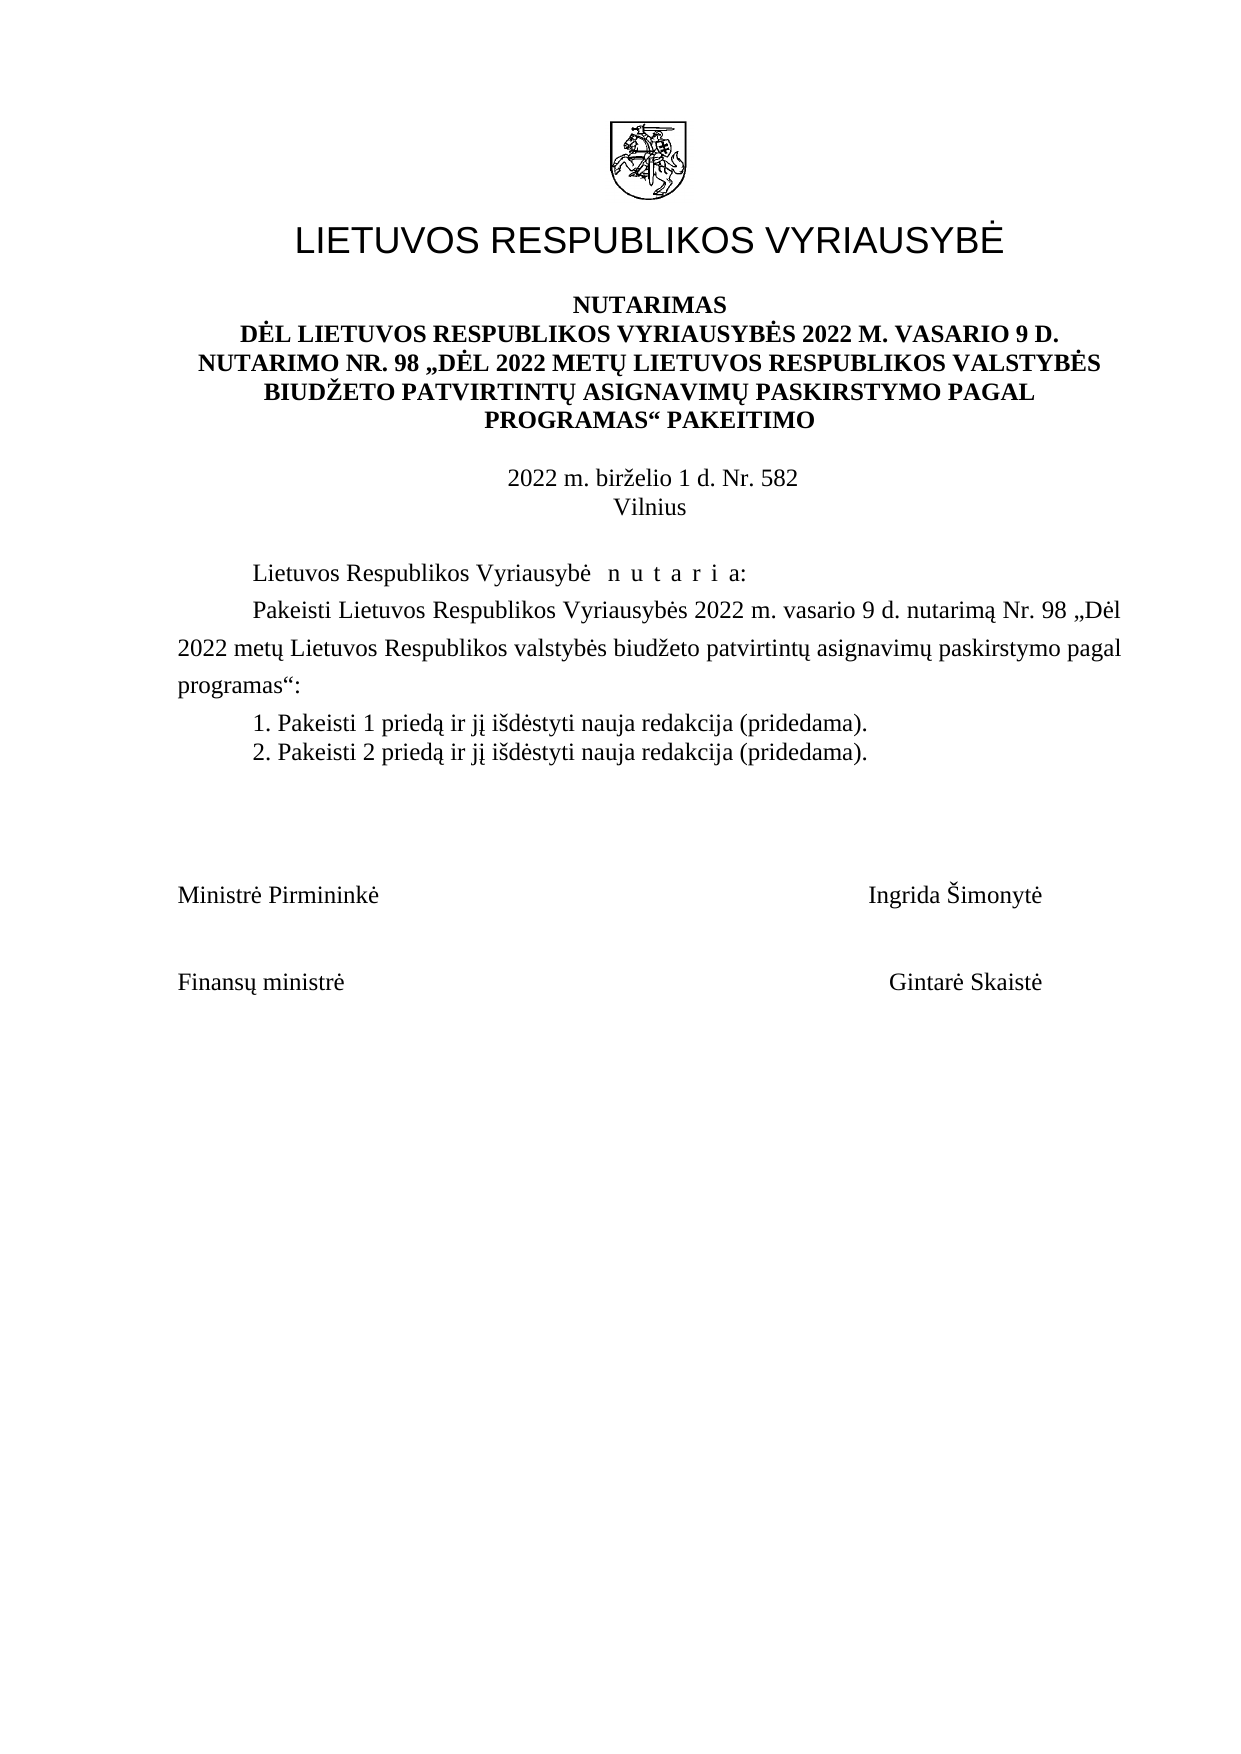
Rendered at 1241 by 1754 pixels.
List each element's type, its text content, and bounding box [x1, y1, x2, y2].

text Vilnius [177, 492, 1122, 521]
text 1. Pakeisti 1 priedą ir jį išdėstyti nauja redakcija (pridedama). [177, 699, 1122, 737]
text Lietuvos Respublikos Vyriausybė [177, 219, 1122, 262]
text Ministrė Pirmininkė Ingrida Šimonytė [177, 881, 1122, 909]
text 2. Pakeisti 2 priedą ir jį išdėstyti nauja redakcija (pridedama). [177, 737, 1122, 766]
text nutarimas [177, 291, 1122, 319]
text Pakeisti Lietuvos Respublikos Vyriausybės 2022 m. vasario 9 d. nutarimą Nr. 98 „Dėl 2022 metų Lietuvos Respublikos valstybės biudžeto patvirtintų asignavimų paskirstymo pagal programas“: [177, 587, 1122, 699]
text Finansų ministrė Gintarė Skaistė [177, 967, 1122, 996]
text DĖL LIETUVOS RESPUBLIKOS VYRIAUSYBĖS 2022 M. VASARIO 9 D. NUTARIMO NR. 98 „DĖL 2022 METŲ LIETUVOS RESPUBLIKOS VALSTYBĖS BIUDŽETO PATVIRTINTŲ ASIGNAVIMŲ PASKIRSTYMO PAGAL PROGRAMAS“ PAKEITIMO [177, 319, 1122, 434]
text Lietuvos Respublikos Vyriausybė nutaria: [177, 549, 1122, 587]
text 2022 m. birželio 1 d. Nr. 582 [177, 463, 1122, 492]
